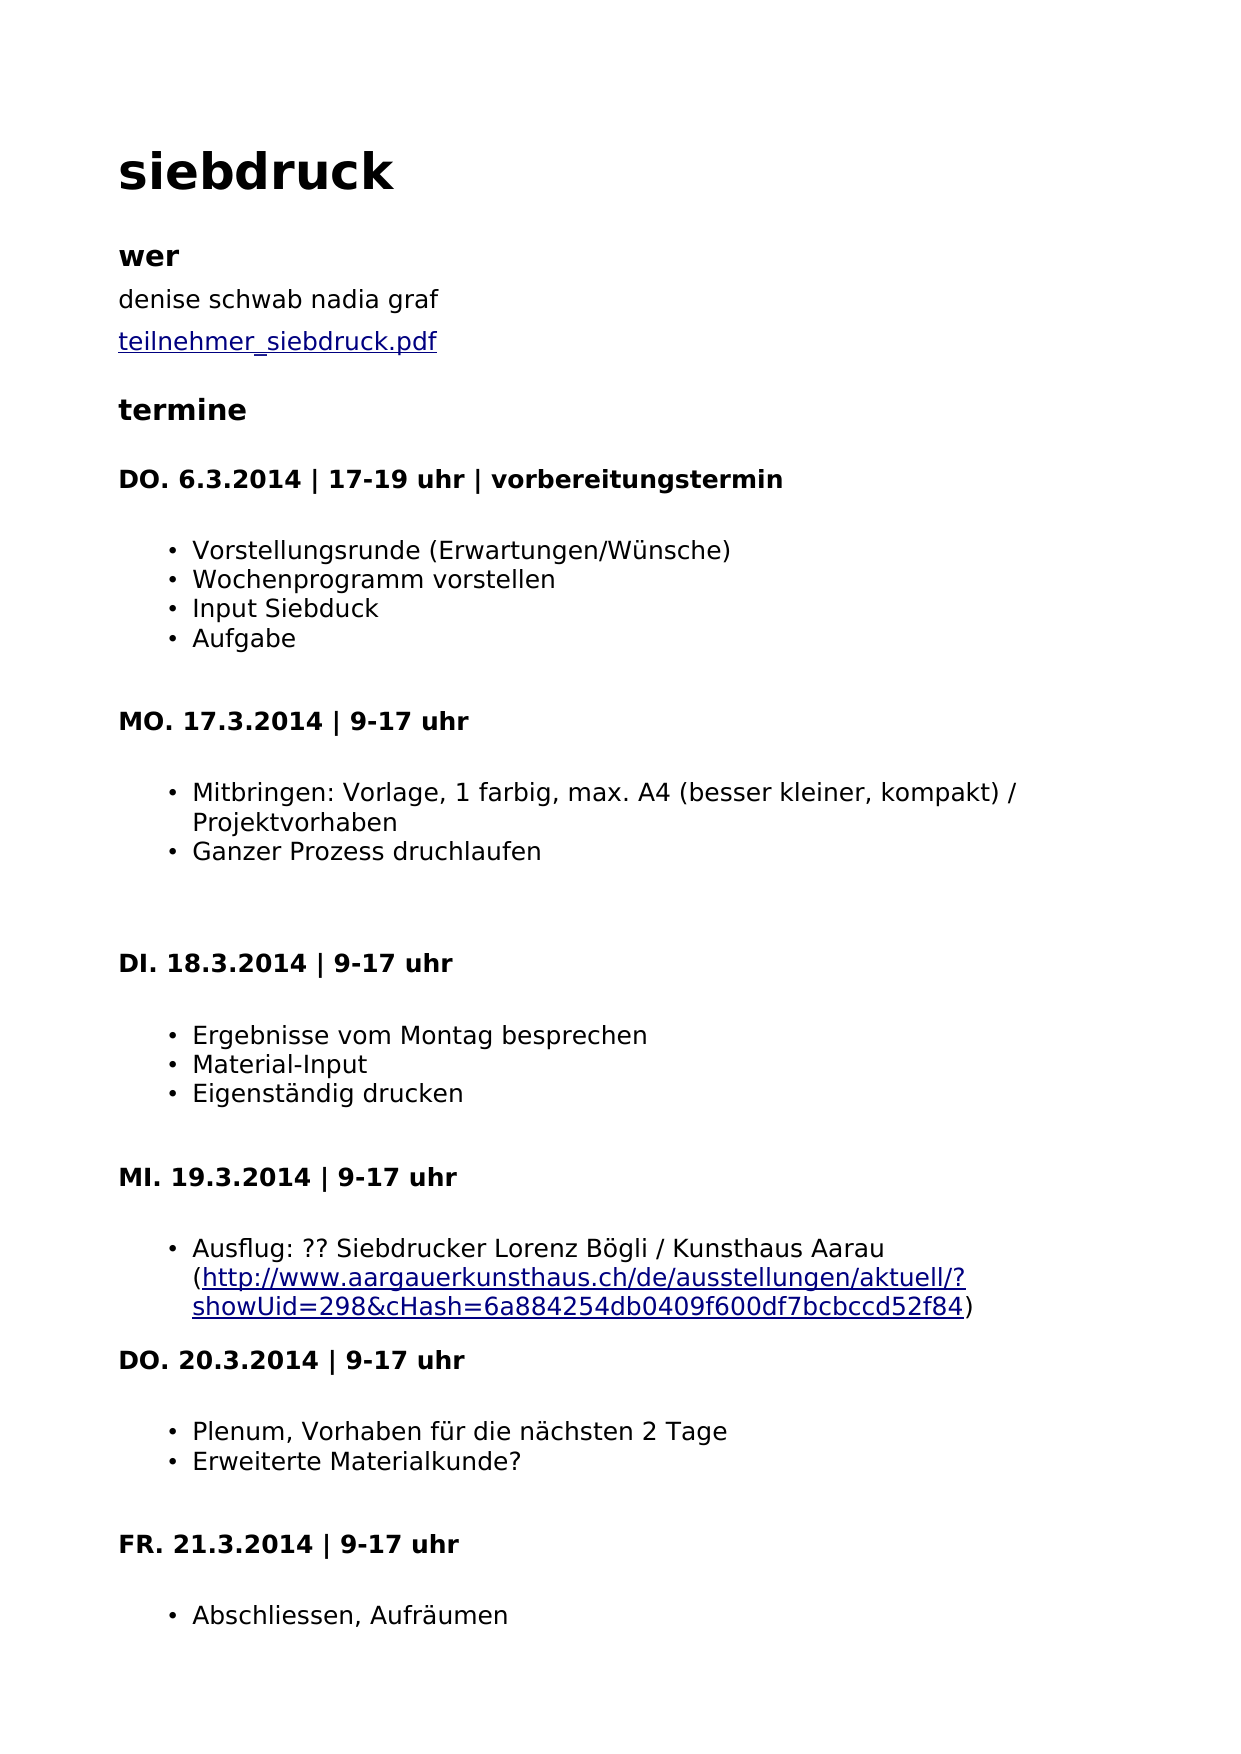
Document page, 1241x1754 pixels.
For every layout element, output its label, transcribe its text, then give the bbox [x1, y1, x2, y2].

subtitle MO. 17.3.2014 | 9-17 uhr [118, 707, 1122, 737]
list Material-Input [177, 1050, 1122, 1079]
subtitle DO. 20.3.2014 | 9-17 uhr [118, 1346, 1122, 1376]
list Aufgabe [177, 624, 1122, 653]
list Ausflug: ?? Siebdrucker Lorenz Bögli / Kunsthaus Aarau (http://www.aargauerkunsthaus.ch/de/ausstellungen/aktuell/?showUid=298&cHash=6a884254db0409f600df7bcbccd52f84) [177, 1234, 1122, 1321]
list Ganzer Prozess druchlaufen [177, 837, 1122, 895]
list Plenum, Vorhaben für die nächsten 2 Tage [177, 1418, 1122, 1447]
text teilnehmer_siebdruck.pdf [118, 327, 1122, 356]
subtitle DO. 6.3.2014 | 17-19 uhr | vorbereitungstermin [118, 465, 1122, 494]
subtitle DI. 18.3.2014 | 9-17 uhr [118, 950, 1122, 979]
subtitle FR. 21.3.2014 | 9-17 uhr [118, 1530, 1122, 1559]
text denise schwab nadia graf [118, 285, 1122, 314]
list Eigenständig drucken [177, 1079, 1122, 1108]
list Mitbringen: Vorlage, 1 farbig, max. A4 (besser kleiner, kompakt) / Projektvorhaben [177, 778, 1122, 837]
subtitle siebdruck [118, 143, 1122, 201]
subtitle wer [118, 239, 1122, 273]
list Erweiterte Materialkunde? [177, 1447, 1122, 1476]
subtitle termine [118, 394, 1122, 428]
list Wochenprogramm vorstellen [177, 565, 1122, 594]
list Ergebnisse vom Montag besprechen [177, 1021, 1122, 1050]
subtitle MI. 19.3.2014 | 9-17 uhr [118, 1163, 1122, 1192]
list Vorstellungsrunde (Erwartungen/Wünsche) [177, 536, 1122, 565]
list Abschliessen, Aufräumen [177, 1602, 1122, 1631]
list Input Siebduck [177, 594, 1122, 624]
